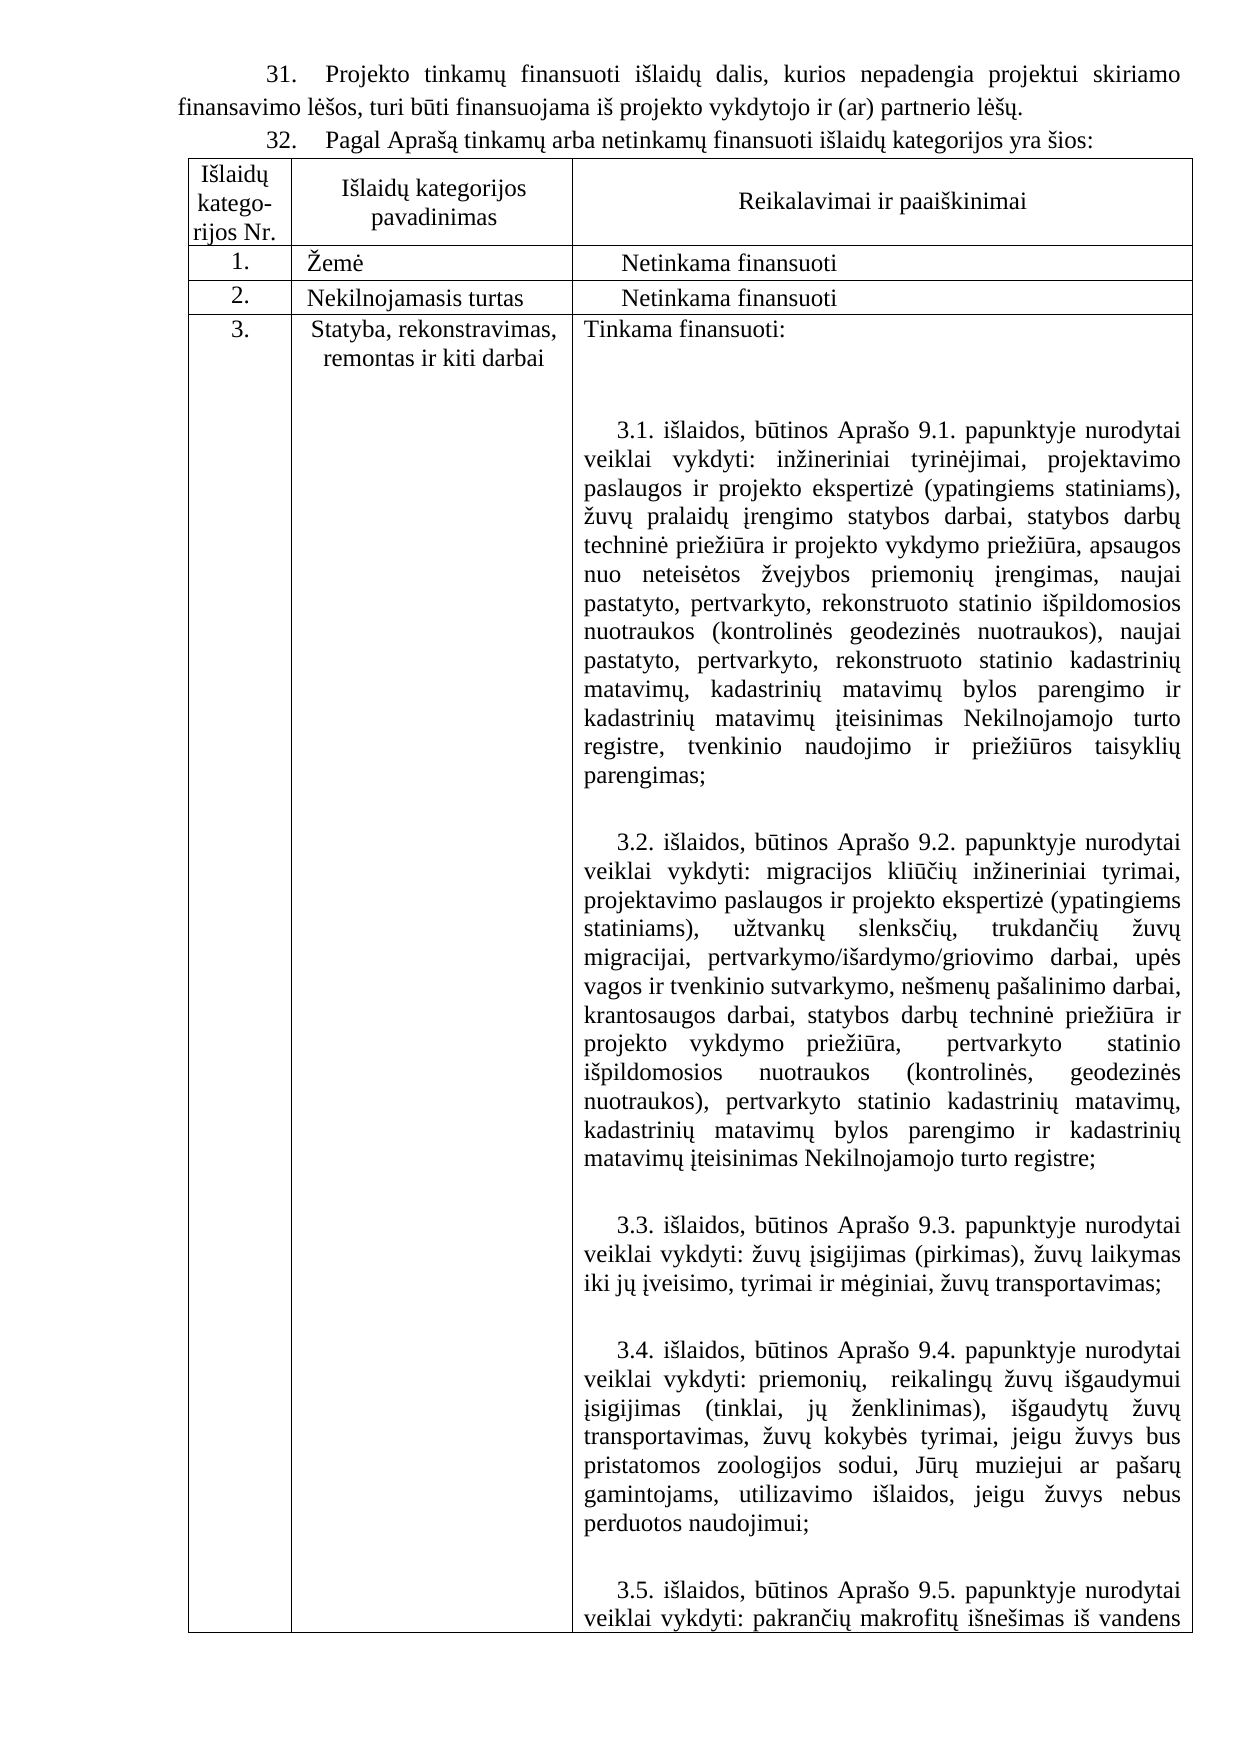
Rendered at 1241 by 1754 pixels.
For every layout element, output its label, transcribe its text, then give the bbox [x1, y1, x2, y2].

table_cell Netinkama finansuoti [573, 246, 1192, 279]
table_cell Žemė [292, 246, 572, 279]
table_cell 2. [189, 281, 291, 313]
table_header Reikalavimai ir paaiškinimai [573, 159, 1192, 245]
table_cell 3. [189, 315, 291, 1632]
table_cell Nekilnojamasis turtas [292, 281, 572, 313]
table_cell 1. [189, 246, 291, 279]
table_cell Tinkama finansuoti: 3.1. išlaidos, būtinos Aprašo 9.1. papunktyje nurodytai veiklai vykdyti: inžineriniai tyrinėjimai, projektavimo paslaugos ir projekto ekspertizė (ypatingiems statiniams), žuvų pralaidų įrengimo statybos darbai, statybos darbų techninė priežiūra ir projekto vykdymo priežiūra, apsaugos nuo neteisėtos žvejybos priemonių įrengimas, naujai pastatyto, pertvarkyto, rekonstruoto statinio išpildomosios nuotraukos (kontrolinės geodezinės nuotraukos), naujai pastatyto, pertvarkyto, rekonstruoto statinio kadastrinių matavimų, kadastrinių matavimų bylos parengimo ir kadastrinių matavimų įteisinimas Nekilnojamojo turto registre, tvenkinio naudojimo ir priežiūros taisyklių parengimas; 3.2. išlaidos, būtinos Aprašo 9.2. papunktyje nurodytai veiklai vykdyti: migracijos kliūčių inžineriniai tyrimai, projektavimo paslaugos ir projekto ekspertizė (ypatingiems statiniams), užtvankų slenksčių, trukdančių žuvų migracijai, pertvarkymo/išardymo/griovimo darbai, upės vagos ir tvenkinio sutvarkymo, nešmenų pašalinimo darbai, krantosaugos darbai, statybos darbų techninė priežiūra ir projekto vykdymo priežiūra, pertvarkyto statinio išpildomosios nuotraukos (kontrolinės, geodezinės nuotraukos), pertvarkyto statinio kadastrinių matavimų, kadastrinių matavimų bylos parengimo ir kadastrinių matavimų įteisinimas Nekilnojamojo turto registre; 3.3. išlaidos, būtinos Aprašo 9.3. papunktyje nurodytai veiklai vykdyti: žuvų įsigijimas (pirkimas), žuvų laikymas iki jų įveisimo, tyrimai ir mėginiai, žuvų transportavimas; 3.4. išlaidos, būtinos Aprašo 9.4. papunktyje nurodytai veiklai vykdyti: priemonių, reikalingų žuvų išgaudymui įsigijimas (tinklai, jų ženklinimas), išgaudytų žuvų transportavimas, žuvų kokybės tyrimai, jeigu žuvys bus pristatomos zoologijos sodui, Jūrų muziejui ar pašarų gamintojams, utilizavimo išlaidos, jeigu žuvys nebus perduotos naudojimui; 3.5. išlaidos, būtinos Aprašo 9.5. papunktyje nurodytai veiklai vykdyti: pakrančių makrofitų išnešimas iš vandens [573, 315, 1192, 1632]
text 31. Projekto tinkamų finansuoti išlaidų dalis, kurios nepadengia projektui skiriamo finansavimo lėšos, turi būti finansuojama iš projekto vykdytojo ir (ar) partnerio lėšų. [177, 59, 1181, 121]
text 32. Pagal Aprašą tinkamų arba netinkamų finansuoti išlaidų kategorijos yra šios: [177, 125, 1181, 154]
table_cell Statyba, rekonstravimas, remontas ir kiti darbai [292, 315, 572, 1632]
table_header Išlaidų kategorijos pavadinimas [292, 159, 572, 245]
table_header Išlaidų katego-rijos Nr. [189, 159, 291, 245]
table_cell Netinkama finansuoti [573, 281, 1192, 313]
